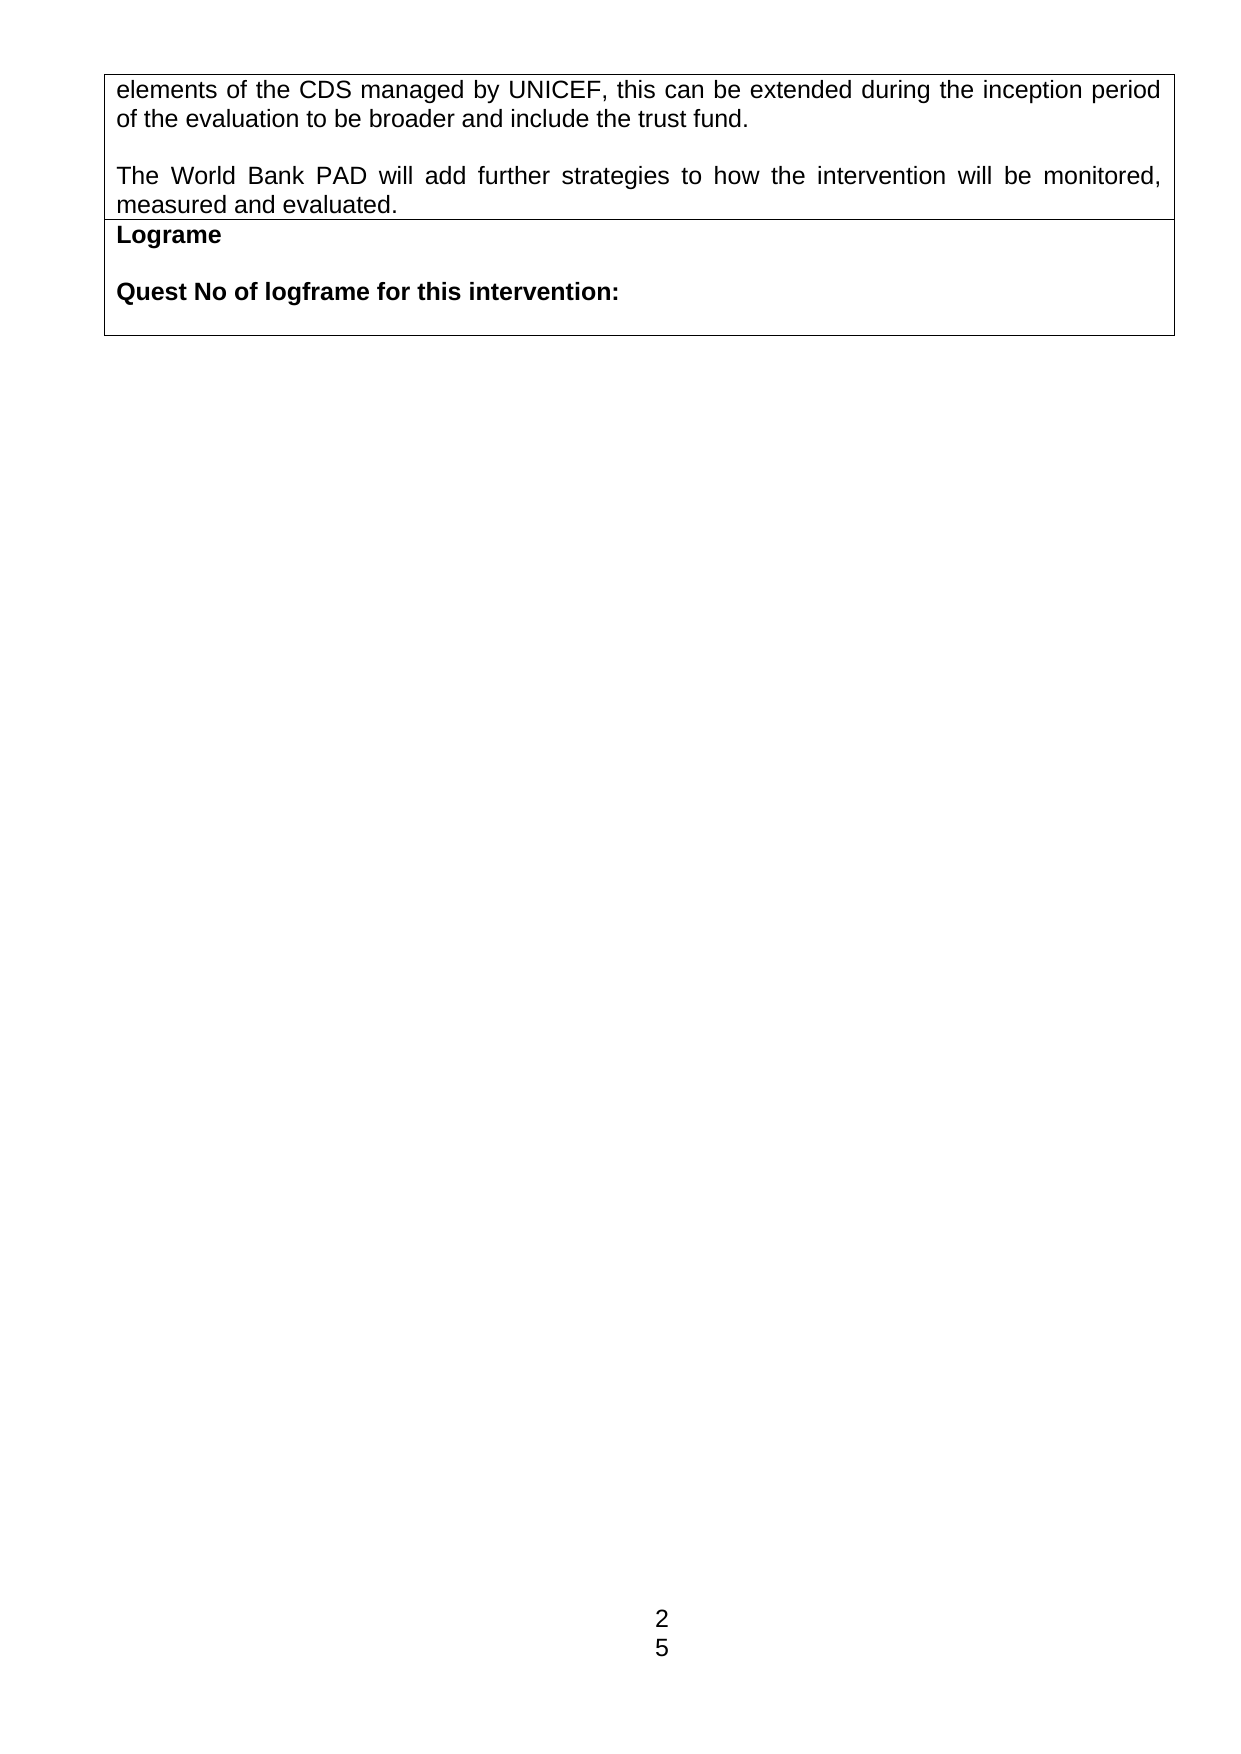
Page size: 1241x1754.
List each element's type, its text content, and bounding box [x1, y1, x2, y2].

table_cell Lograme Quest No of logframe for this intervention: [105, 220, 1174, 335]
table_cell elements of the CDS managed by UNICEF, this can be extended during the inception period of the evaluation to be broader and include the trust fund. The World Bank PAD will add further strategies to how the intervention will be monitored, measured and evaluated. [105, 75, 1174, 219]
